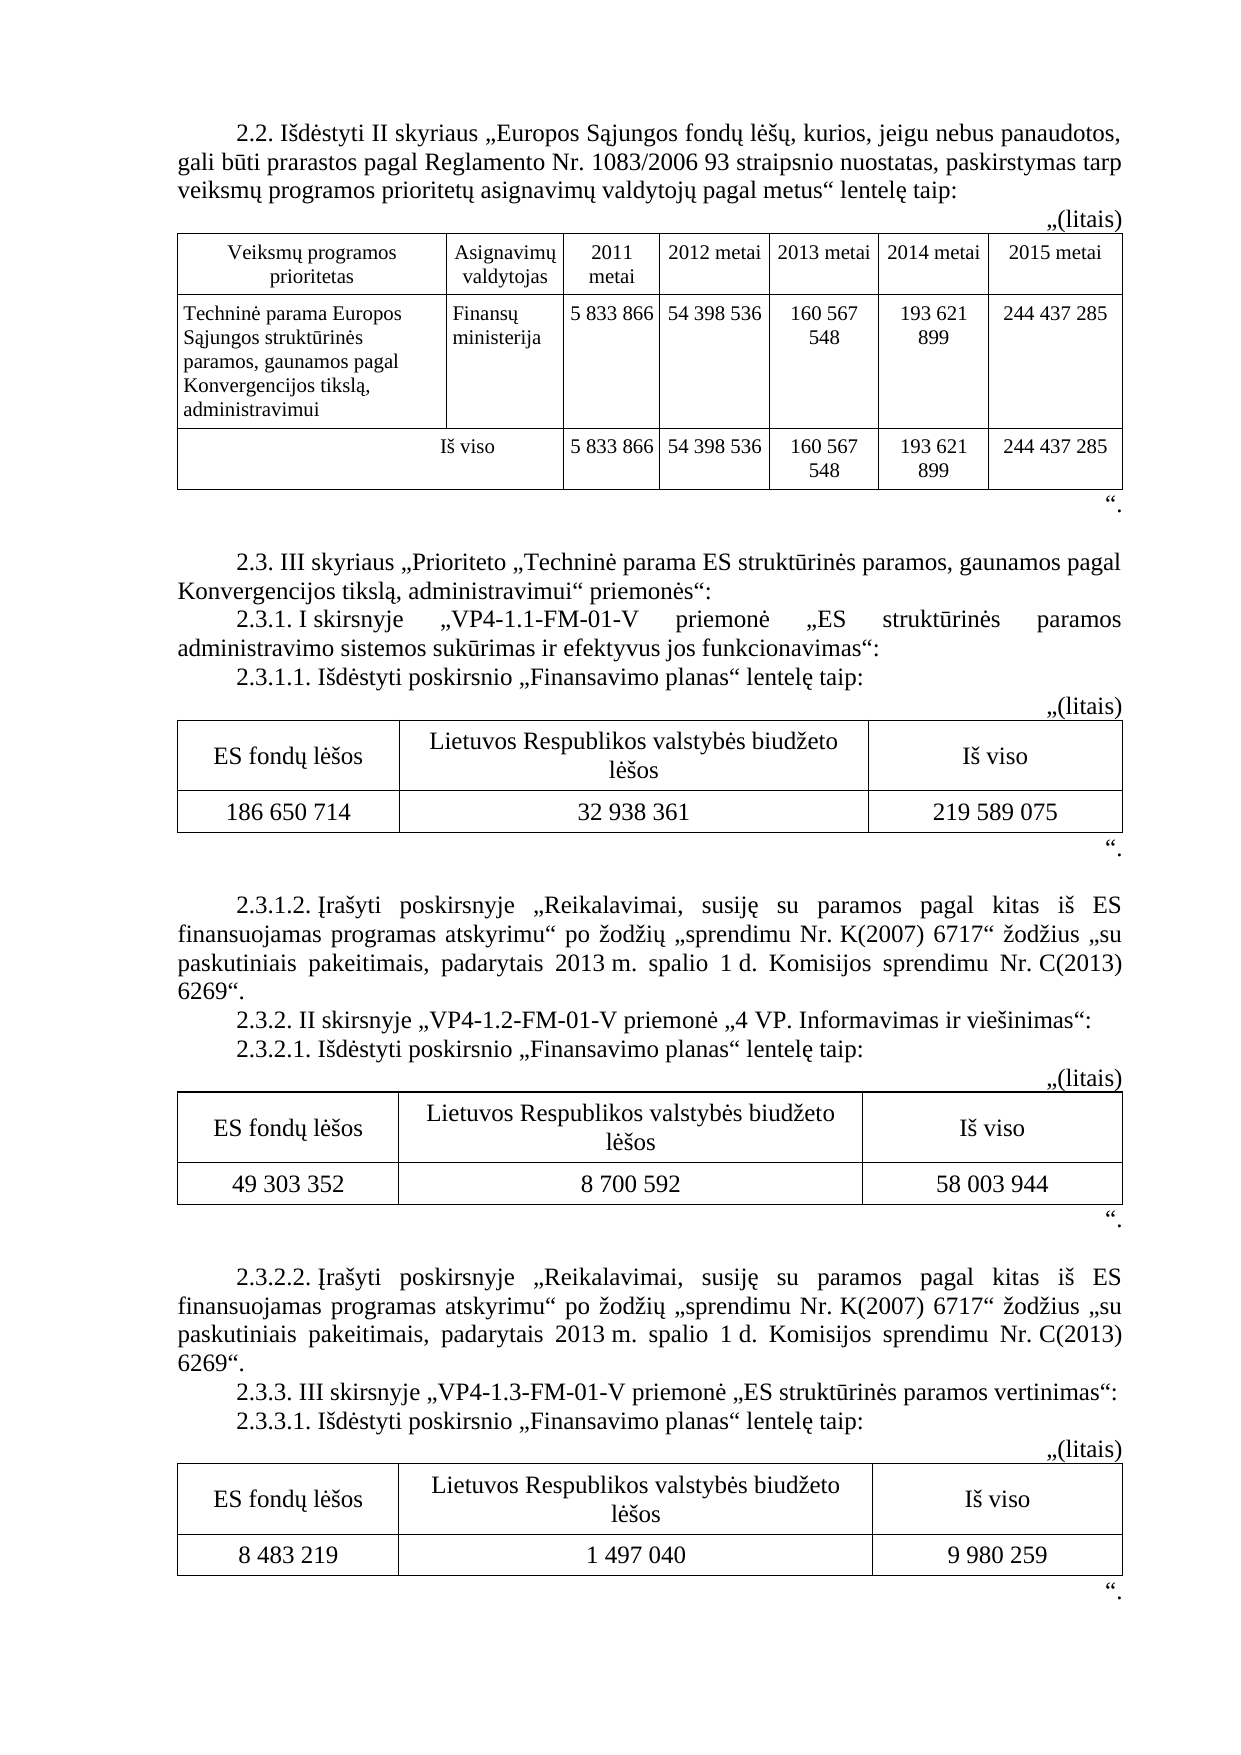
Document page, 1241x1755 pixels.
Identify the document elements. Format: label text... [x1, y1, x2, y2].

table_cell 244 437 285 [989, 295, 1122, 427]
table_cell 1 497 040 [399, 1535, 872, 1575]
table_header Asignavimų valdytojas [447, 234, 563, 294]
table_header Iš viso [863, 1093, 1122, 1162]
text „(litais) [177, 1063, 1122, 1091]
table_cell 54 398 536 [660, 295, 769, 427]
table_cell 186 650 714 [178, 791, 399, 832]
table_cell Iš viso [371, 429, 563, 488]
table_cell 58 003 944 [863, 1163, 1122, 1203]
table_cell 32 938 361 [400, 791, 868, 832]
text 2.3.3. III skirsnyje „VP4-1.3-FM-01-V priemonė „ES struktūrinės paramos vertinimas“: [177, 1377, 1122, 1406]
table_header ES fondų lėšos [178, 721, 399, 790]
text 2.3.3.1. Išdėstyti poskirsnio „Finansavimo planas“ lentelę taip: [177, 1406, 1122, 1434]
table_header 2011 metai [564, 234, 659, 294]
table_header 2012 metai [660, 234, 769, 294]
text 2.3.1.2. Įrašyti poskirsnyje „Reikalavimai, susiję su paramos pagal kitas iš ES finansuojamas programas atskyrimu“ po žodžių „sprendimu Nr. K(2007) 6717“ žodžius „su paskutiniais pakeitimais, padarytais 2013 m. spalio 1 d. Komisijos sprendimu Nr. C(2013) 6269“. [177, 890, 1122, 1005]
text “. [177, 1205, 1122, 1233]
table_header ES fondų lėšos [178, 1093, 398, 1162]
text “. [177, 1576, 1122, 1605]
table_header Lietuvos Respublikos valstybės biudžeto lėšos [399, 1464, 872, 1534]
table_header Lietuvos Respublikos valstybės biudžeto lėšos [400, 721, 868, 790]
table_header Iš viso [869, 721, 1122, 790]
table_cell 8 700 592 [399, 1163, 862, 1203]
text 2.3.2.2. Įrašyti poskirsnyje „Reikalavimai, susiję su paramos pagal kitas iš ES finansuojamas programas atskyrimu“ po žodžių „sprendimu Nr. K(2007) 6717“ žodžius „su paskutiniais pakeitimais, padarytais 2013 m. spalio 1 d. Komisijos sprendimu Nr. C(2013) 6269“. [177, 1262, 1122, 1377]
text 2.3.2.1. Išdėstyti poskirsnio „Finansavimo planas“ lentelę taip: [177, 1034, 1122, 1063]
table_cell 54 398 536 [660, 429, 769, 488]
table_cell Finansų ministerija [447, 295, 563, 427]
table_cell 193 621 899 [879, 295, 988, 427]
table_cell Techninė parama Europos Sąjungos struktūrinės paramos, gaunamos pagal Konvergencijos tikslą, administravimui [178, 295, 446, 427]
text 2.3.2. II skirsnyje „VP4-1.2-FM-01-V priemonė „4 VP. Informavimas ir viešinimas“: [177, 1005, 1122, 1034]
table_cell 9 980 259 [873, 1535, 1122, 1575]
table_cell 5 833 866 [564, 429, 659, 488]
table_header 2015 metai [989, 234, 1122, 294]
table_header Lietuvos Respublikos valstybės biudžeto lėšos [399, 1093, 862, 1162]
text “. [177, 490, 1122, 518]
table_cell 193 621 899 [879, 429, 988, 488]
table_cell 8 483 219 [178, 1535, 398, 1575]
table_cell 5 833 866 [564, 295, 659, 427]
table_cell 244 437 285 [989, 429, 1122, 488]
text „(litais) [177, 1434, 1122, 1463]
text 2.3. III skyriaus „Prioriteto „Techninė parama ES struktūrinės paramos, gaunamos pagal Konvergencijos tikslą, administravimui“ priemonės“: [177, 547, 1122, 604]
table_header 2013 metai [770, 234, 878, 294]
table_header ES fondų lėšos [178, 1464, 398, 1534]
table_header 2014 metai [879, 234, 988, 294]
text 2.3.1.1. Išdėstyti poskirsnio „Finansavimo planas“ lentelę taip: [177, 662, 1122, 691]
table_cell 160 567 548 [770, 295, 878, 427]
table_cell 219 589 075 [869, 791, 1122, 832]
text 2.3.1. I skirsnyje „VP4-1.1-FM-01-V priemonė „ES struktūrinės paramos administravimo sistemos sukūrimas ir efektyvus jos funkcionavimas“: [177, 604, 1122, 662]
table_header Veiksmų programos prioritetas [178, 234, 446, 294]
table_cell [178, 429, 371, 488]
table_header Iš viso [873, 1464, 1122, 1534]
table_cell 49 303 352 [178, 1163, 398, 1203]
text “. [177, 833, 1122, 861]
text 2.2. Išdėstyti II skyriaus „Europos Sąjungos fondų lėšų, kurios, jeigu nebus panaudotos, gali būti prarastos pagal Reglamento Nr. 1083/2006 93 straipsnio nuostatas, paskirstymas tarp veiksmų programos prioritetų asignavimų valdytojų pagal metus“ lentelę taip: [177, 118, 1122, 204]
text „(litais) [177, 691, 1122, 719]
text „(litais) [177, 204, 1122, 233]
table_cell 160 567 548 [770, 429, 878, 488]
